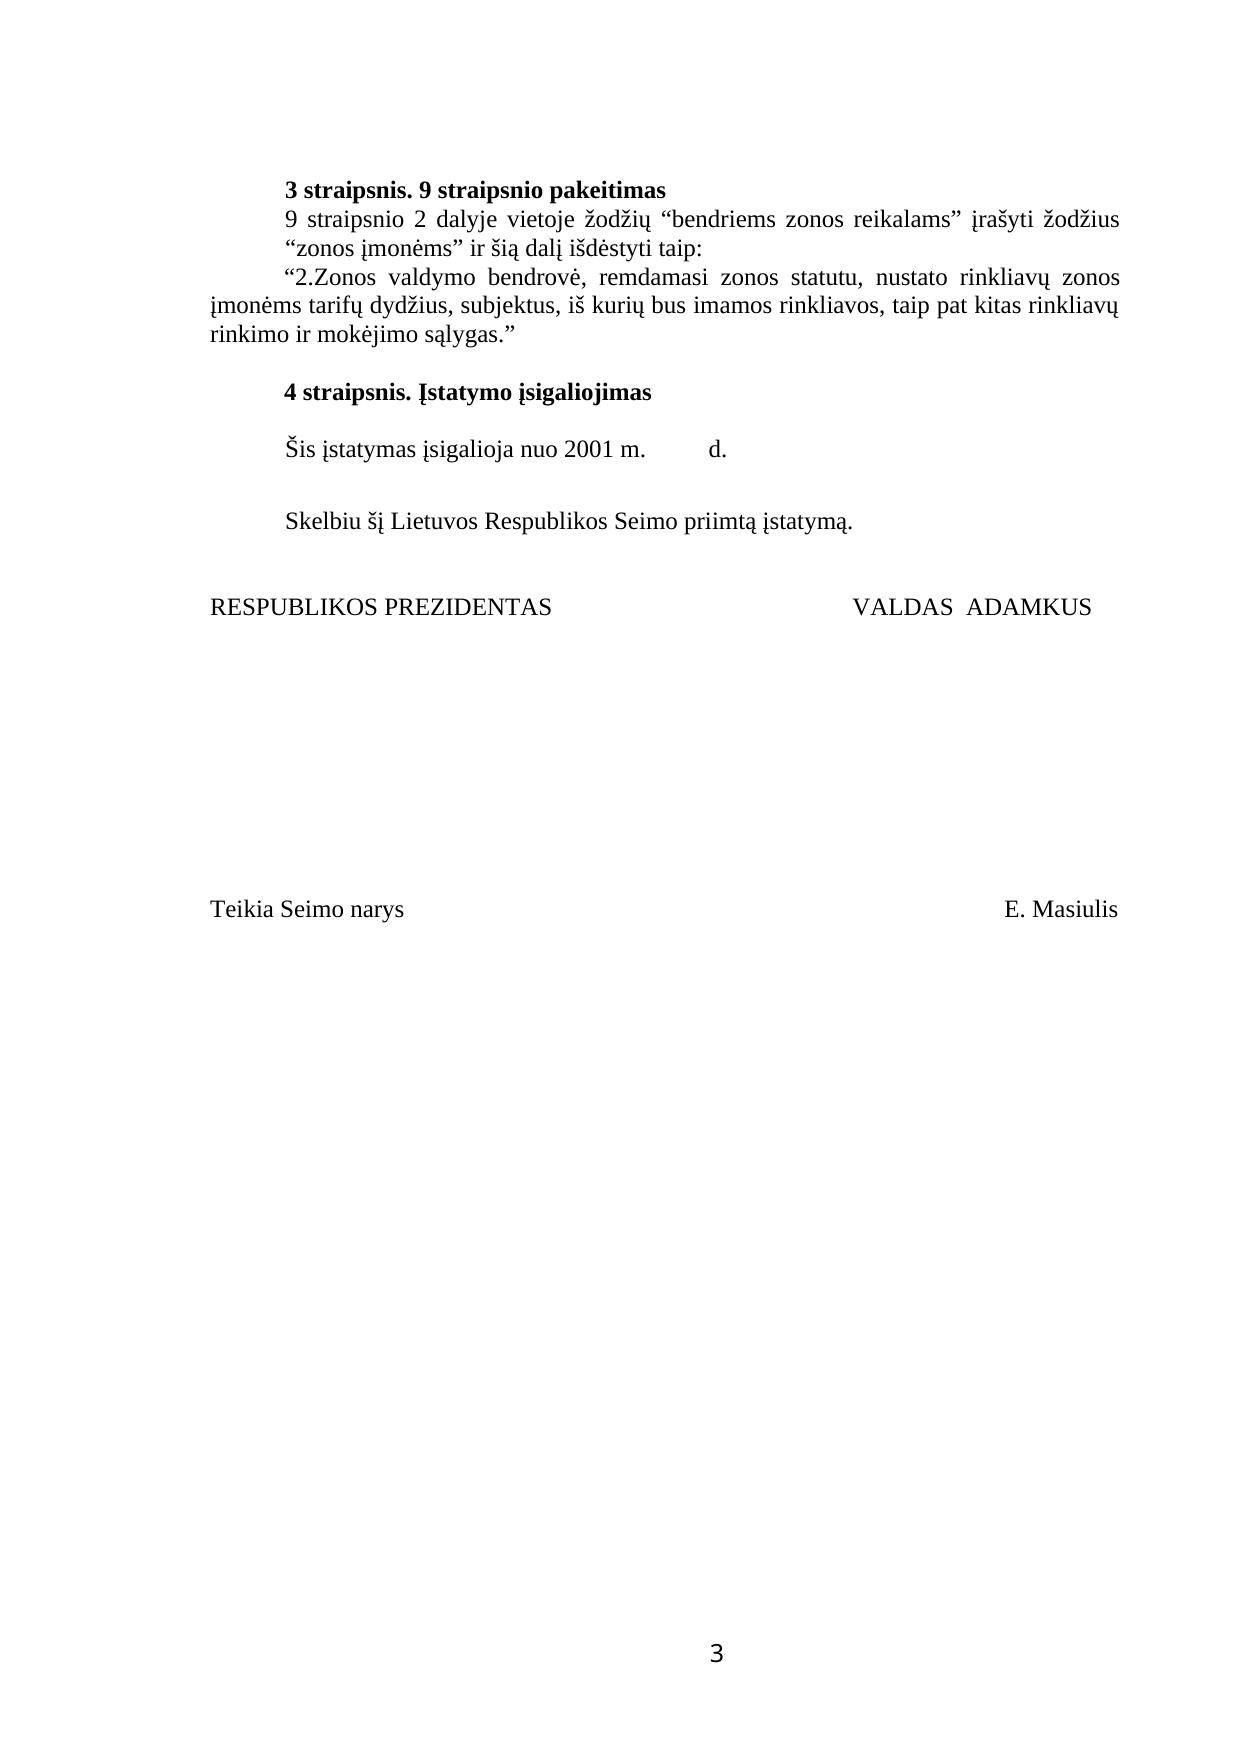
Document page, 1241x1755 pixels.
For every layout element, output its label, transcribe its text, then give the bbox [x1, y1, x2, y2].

text 3 straipsnis. 9 straipsnio pakeitimas [285, 176, 1120, 204]
text Šis įstatymas įsigalioja nuo 2001 m. d. [210, 434, 1120, 463]
text “2.Zonos valdymo bendrovė, remdamasi zonos statutu, nustato rinkliavų zonos įmonėms tarifų dydžius, subjektus, iš kurių bus imamos rinkliavos, taip pat kitas rinkliavų rinkimo ir mokėjimo sąlygas.” [210, 262, 1120, 348]
text 9 straipsnio 2 dalyje vietoje žodžių “bendriems zonos reikalams” įrašyti žodžius “zonos įmonėms” ir šią dalį išdėstyti taip: [285, 204, 1120, 262]
text Teikia Seimo narys E. Masiulis [210, 894, 1120, 923]
text 4 straipsnis. Įstatymo įsigaliojimas [210, 377, 1120, 406]
text Skelbiu šį Lietuvos Respublikos Seimo priimtą įstatymą. [210, 506, 1120, 535]
text RESPUBLIKOS PREZIDENTAS VALDAS ADAMKUS [210, 592, 1120, 621]
